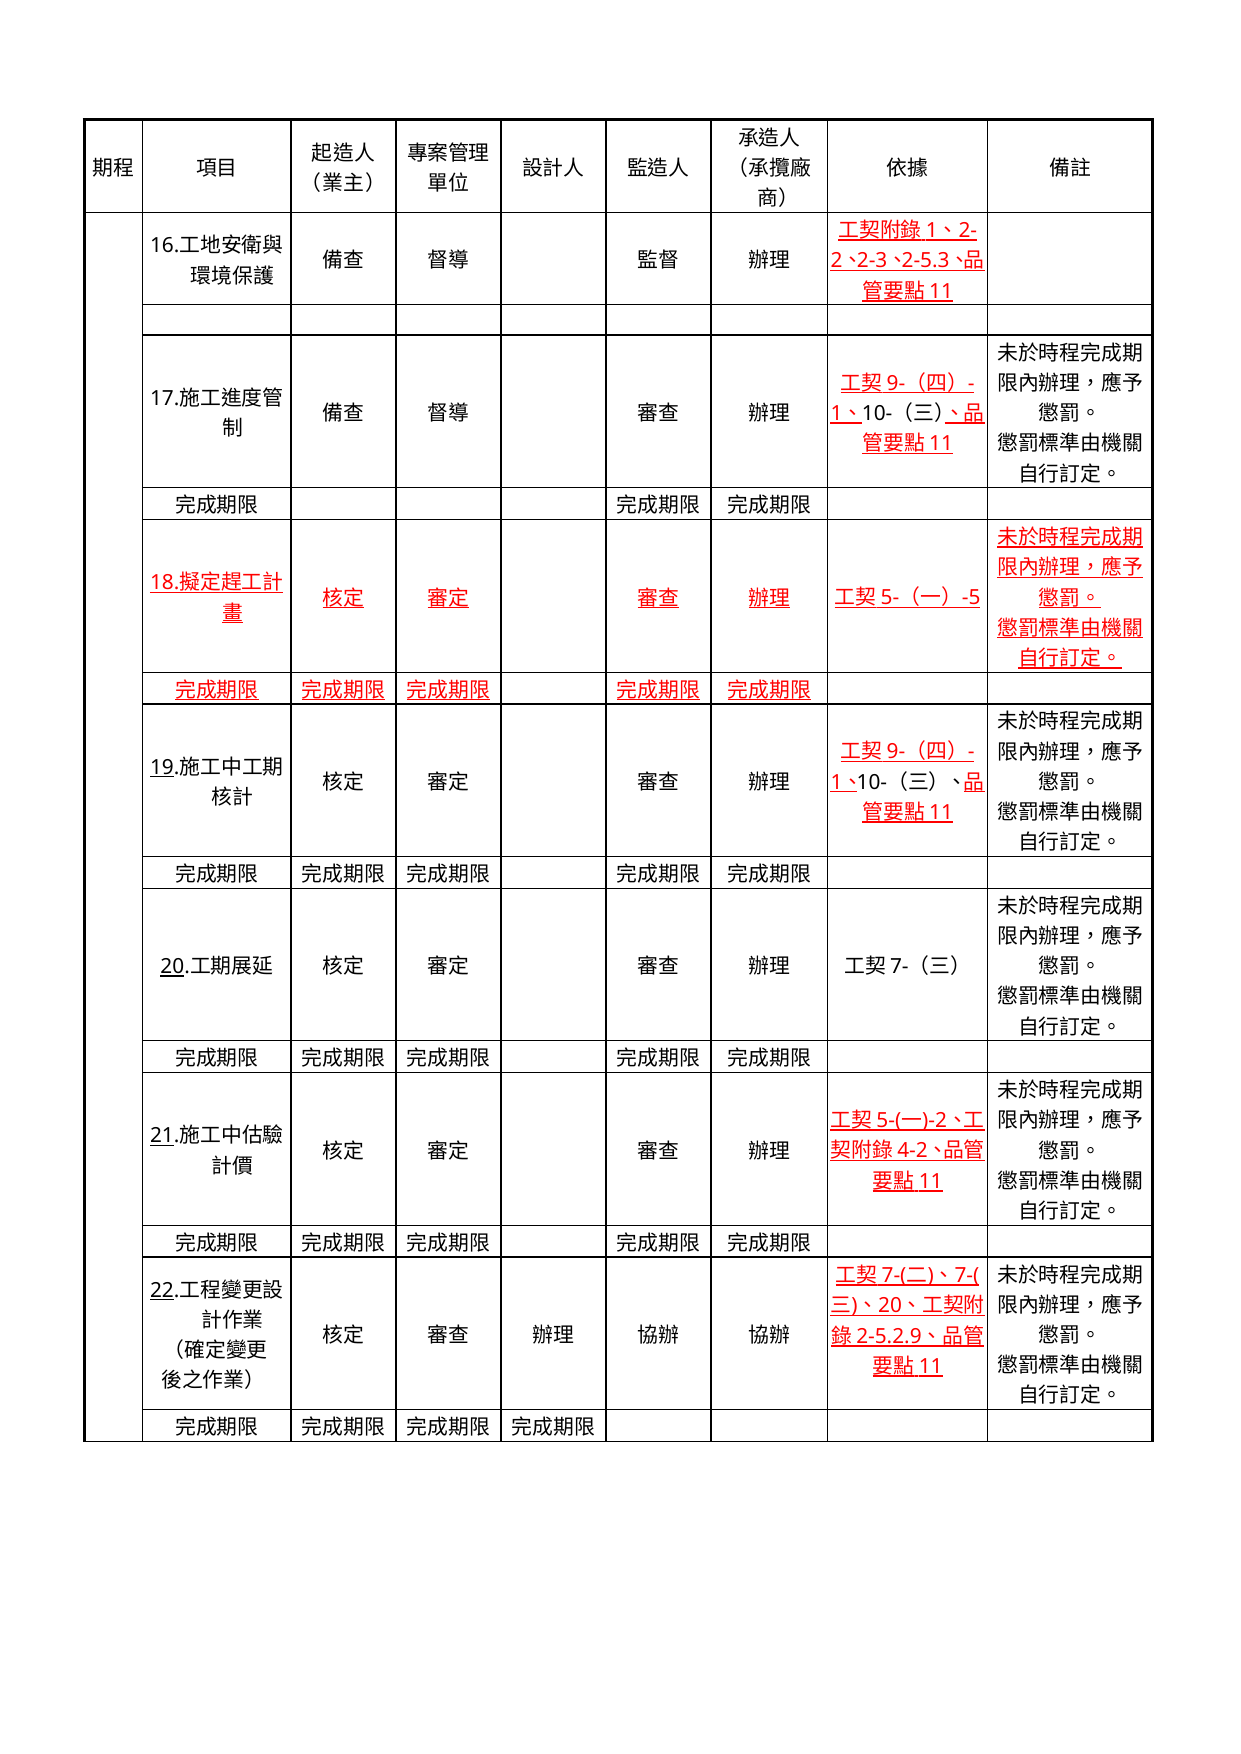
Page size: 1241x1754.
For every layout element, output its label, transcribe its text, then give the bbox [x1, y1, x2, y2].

table_cell [828, 1410, 987, 1441]
table_header 設計人 [502, 121, 605, 212]
table_cell [988, 1226, 1151, 1256]
table_cell 完成期限 [712, 673, 827, 703]
table_cell 完成期限 [143, 488, 290, 519]
table_cell 審查 [607, 520, 710, 671]
table_cell 審定 [397, 1073, 500, 1224]
table_cell 22.工程變更設計作業 （確定變更後之作業） [143, 1258, 290, 1409]
table_cell [292, 305, 395, 334]
table_cell 完成期限 [292, 1041, 395, 1072]
table_cell 協辦 [712, 1258, 827, 1409]
table_cell 審查 [607, 336, 710, 487]
table_cell 未於時程完成期限內辦理，應予懲罰。 懲罰標準由機關自行訂定。 [988, 889, 1151, 1040]
table_cell [502, 857, 605, 887]
table_cell [607, 305, 710, 334]
table_cell 21.施工中估驗計價 [143, 1073, 290, 1224]
table_cell 未於時程完成期限內辦理，應予懲罰。 懲罰標準由機關自行訂定。 [988, 1073, 1151, 1224]
table_cell 20.工期展延 [143, 889, 290, 1040]
table_cell 辦理 [712, 889, 827, 1040]
table_cell 辦理 [712, 336, 827, 487]
table_cell 工契附錄1、2-2、2-3、2-5.3、品管要點11 [828, 213, 987, 304]
table_cell 工契5-（一）-5 [828, 520, 987, 671]
table_cell 完成期限 [397, 673, 500, 703]
table_cell [502, 1041, 605, 1072]
table_cell [828, 1226, 987, 1256]
table_cell 完成期限 [292, 1410, 395, 1441]
table_cell 完成期限 [712, 1041, 827, 1072]
table_cell 完成期限 [143, 1226, 290, 1256]
table_cell 督導 [397, 213, 500, 304]
table_header 期程 [86, 121, 142, 212]
table_cell [502, 1073, 605, 1224]
table_cell 完成期限 [397, 1226, 500, 1256]
table_cell [988, 673, 1151, 703]
table_cell [988, 857, 1151, 887]
table_cell 審定 [397, 520, 500, 671]
table_cell 完成期限 [607, 1226, 710, 1256]
table_cell [292, 488, 395, 519]
table_cell 17.施工進度管制 [143, 336, 290, 487]
table_cell [712, 305, 827, 334]
table_cell [502, 336, 605, 487]
table_cell 完成期限 [607, 857, 710, 887]
table_cell [397, 305, 500, 334]
table_cell 辦理 [712, 520, 827, 671]
table_cell [988, 213, 1151, 304]
table_cell 16.工地安衛與環境保護 [143, 213, 290, 304]
table_cell [502, 889, 605, 1040]
table_cell 18.擬定趕工計畫 [143, 520, 290, 671]
table_cell 審查 [607, 705, 710, 856]
table_cell 核定 [292, 705, 395, 856]
table_cell 審查 [607, 1073, 710, 1224]
table_cell 完成期限 [712, 857, 827, 887]
table_cell 核定 [292, 1258, 395, 1409]
table_cell 未於時程完成期限內辦理，應予懲罰。 懲罰標準由機關自行訂定。 [988, 336, 1151, 487]
table_cell 工契5-(一)-2、工契附錄4-2、品管要點11 [828, 1073, 987, 1224]
table_cell 審查 [607, 889, 710, 1040]
table_cell 完成期限 [143, 673, 290, 703]
table_cell [607, 1410, 710, 1441]
table_cell 完成期限 [607, 488, 710, 519]
table_cell 完成期限 [397, 857, 500, 887]
table_cell 核定 [292, 889, 395, 1040]
table_cell 完成期限 [607, 673, 710, 703]
table_cell 工契7-(二)、7-(三)、20、工契附錄2-5.2.9、品管要點11 [828, 1258, 987, 1409]
table_cell 未於時程完成期限內辦理，應予懲罰。 懲罰標準由機關自行訂定。 [988, 1258, 1151, 1409]
table_cell [502, 520, 605, 671]
table_cell [828, 857, 987, 887]
table_cell 監督 [607, 213, 710, 304]
table_cell 核定 [292, 520, 395, 671]
table_cell [502, 673, 605, 703]
table_cell 辦理 [712, 705, 827, 856]
table_cell [143, 305, 290, 334]
table_cell 辦理 [712, 213, 827, 304]
table_cell 完成期限 [397, 1041, 500, 1072]
table_cell 辦理 [712, 1073, 827, 1224]
table_cell 審定 [397, 889, 500, 1040]
table_cell [988, 1041, 1151, 1072]
table_cell [397, 488, 500, 519]
table_cell [828, 488, 987, 519]
table_cell 備查 [292, 336, 395, 487]
table_header 承造人 （承攬廠商） [712, 121, 827, 212]
table_cell [828, 673, 987, 703]
table_header 專案管理單位 [397, 121, 500, 212]
table_cell 協辦 [607, 1258, 710, 1409]
table_cell [828, 305, 987, 334]
table_cell 工契9-（四）-1、10-（三）、品管要點11 [828, 705, 987, 856]
table_cell 辦理 [502, 1258, 605, 1409]
table_cell 完成期限 [712, 1226, 827, 1256]
table_cell 完成期限 [712, 488, 827, 519]
table_header 項目 [143, 121, 290, 212]
table_cell 完成期限 [143, 1410, 290, 1441]
table_cell 工契9-（四）-1、10-（三）、品管要點11 [828, 336, 987, 487]
table_cell [502, 305, 605, 334]
table_cell [988, 305, 1151, 334]
table_cell [988, 488, 1151, 519]
table_cell 完成期限 [292, 1226, 395, 1256]
table_header 依據 [828, 121, 987, 212]
table_cell 未於時程完成期限內辦理，應予懲罰。 懲罰標準由機關自行訂定。 [988, 520, 1151, 671]
table_cell [502, 705, 605, 856]
table_cell 完成期限 [607, 1041, 710, 1072]
table_cell 審定 [397, 705, 500, 856]
table_cell [828, 1041, 987, 1072]
table_cell [712, 1410, 827, 1441]
table_cell 備查 [292, 213, 395, 304]
table_cell 完成期限 [502, 1410, 605, 1441]
table_cell 審查 [397, 1258, 500, 1409]
table_cell [86, 213, 142, 1441]
table_cell 未於時程完成期限內辦理，應予懲罰。 懲罰標準由機關自行訂定。 [988, 705, 1151, 856]
table_cell 工契7-（三） [828, 889, 987, 1040]
table_header 監造人 [607, 121, 710, 212]
table_cell [502, 1226, 605, 1256]
table_cell 完成期限 [143, 857, 290, 887]
table_cell 完成期限 [292, 857, 395, 887]
table_cell 督導 [397, 336, 500, 487]
table_cell 核定 [292, 1073, 395, 1224]
table_header 備註 [988, 121, 1151, 212]
table_cell [502, 213, 605, 304]
table_header 起造人（業主） [292, 121, 395, 212]
table_cell [502, 488, 605, 519]
table_cell 19.施工中工期核計 [143, 705, 290, 856]
table_cell 完成期限 [397, 1410, 500, 1441]
table_cell 完成期限 [292, 673, 395, 703]
table_cell [988, 1410, 1151, 1441]
table_cell 完成期限 [143, 1041, 290, 1072]
